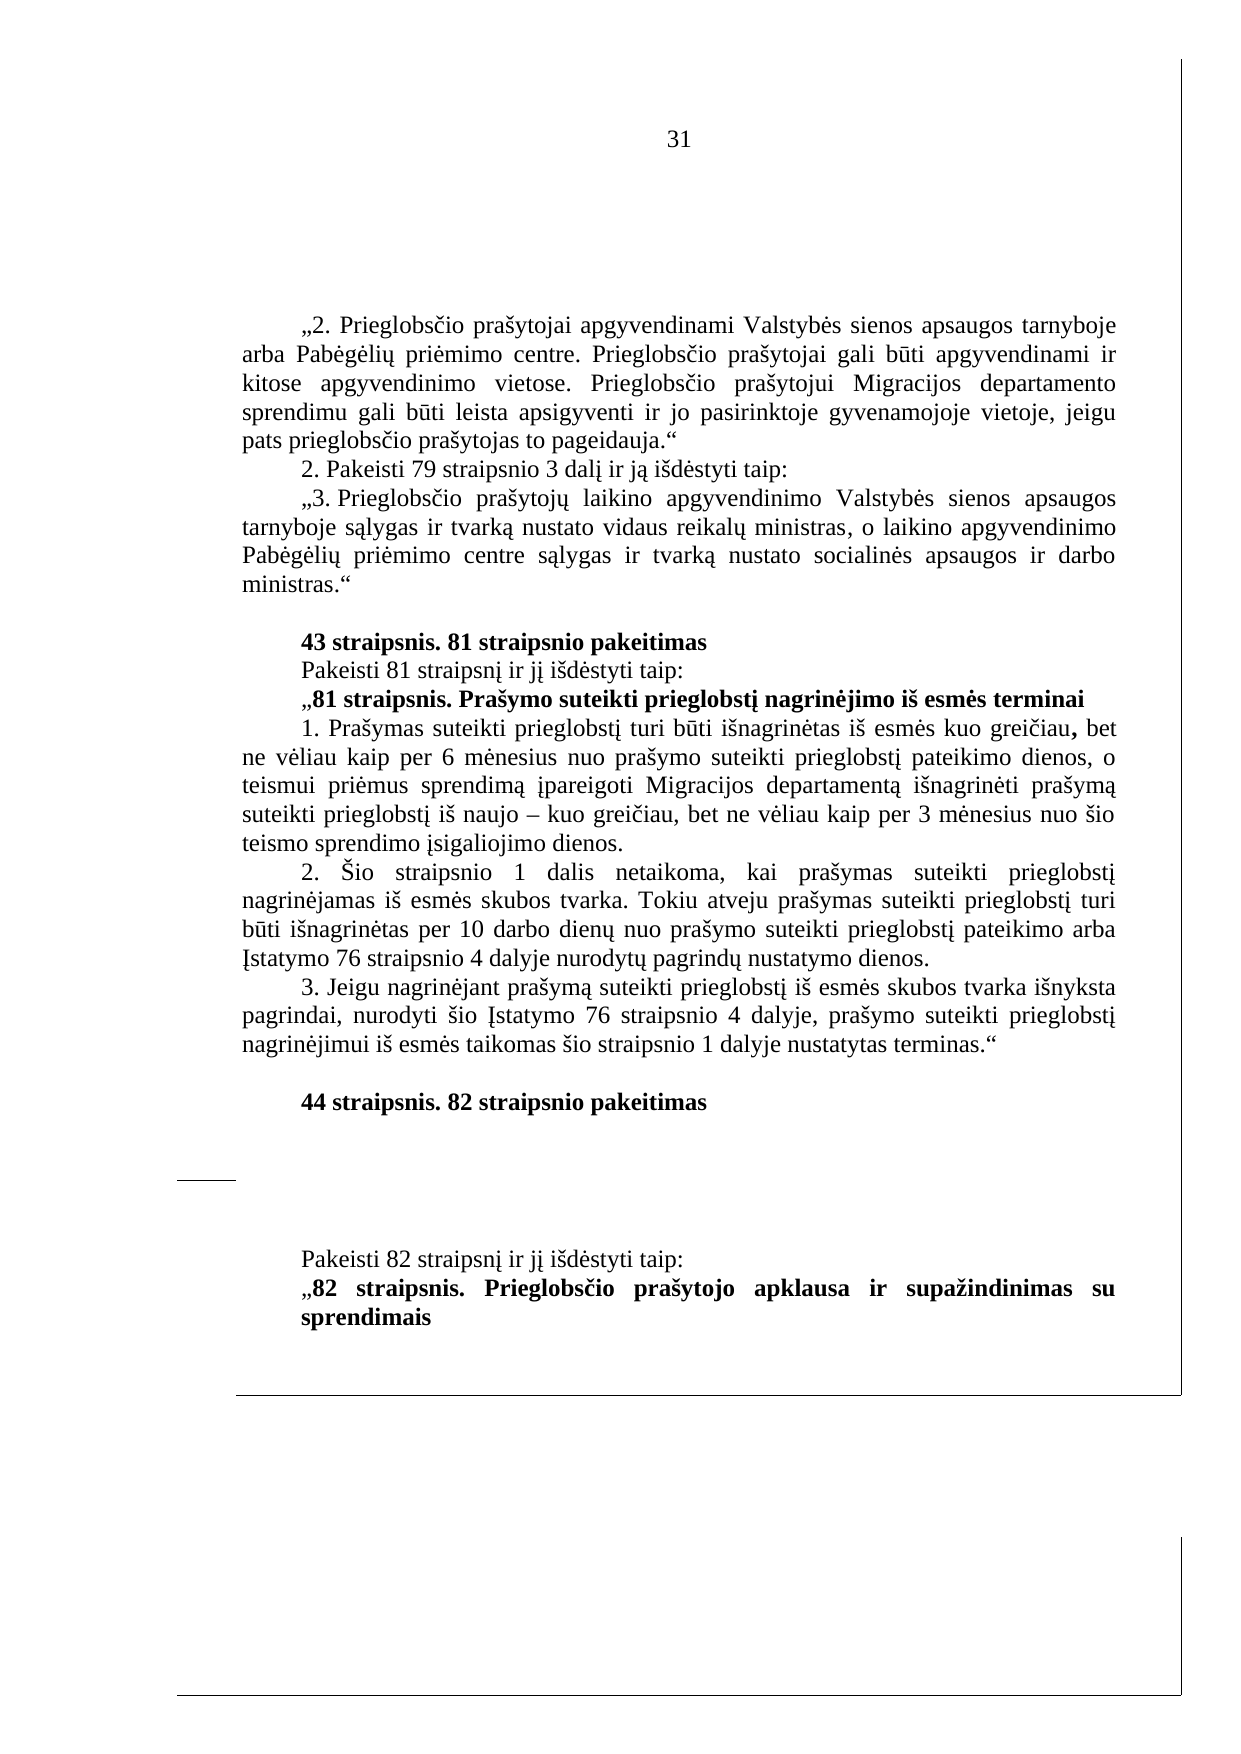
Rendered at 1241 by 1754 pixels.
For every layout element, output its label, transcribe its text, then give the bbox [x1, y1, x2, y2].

text 43 straipsnis. 81 straipsnio pakeitimas [177, 627, 1181, 655]
text 1. Prašymas suteikti prieglobstį turi būti išnagrinėtas iš esmės kuo greičiau, bet ne vėliau kaip per 6 mėnesius nuo prašymo suteikti prieglobstį pateikimo dienos, o teismui priėmus sprendimą įpareigoti Migracijos departamentą išnagrinėti prašymą suteikti prieglobstį iš naujo – kuo greičiau, bet ne vėliau kaip per 3 mėnesius nuo šio teismo sprendimo įsigaliojimo dienos. [177, 713, 1181, 857]
text 2. Pakeisti 79 straipsnio 3 dalį ir ją išdėstyti taip: [177, 454, 1181, 483]
text „2. Prieglobsčio prašytojai apgyvendinami Valstybės sienos apsaugos tarnyboje arba Pabėgėlių priėmimo centre. Prieglobsčio prašytojai gali būti apgyvendinami ir kitose apgyvendinimo vietose. Prieglobsčio prašytojui Migracijos departamento sprendimu gali būti leista apsigyventi ir jo pasirinktoje gyvenamojoje vietoje, jeigu pats prieglobsčio prašytojas to pageidauja.“ [177, 246, 1181, 454]
text Pakeisti 81 straipsnį ir jį išdėstyti taip: [177, 655, 1181, 684]
text 44 straipsnis. 82 straipsnio pakeitimas [177, 1087, 1181, 1180]
text Pakeisti 82 straipsnį ir jį išdėstyti taip: [236, 1180, 1181, 1273]
text 2. Šio straipsnio 1 dalis netaikoma, kai prašymas suteikti prieglobstį nagrinėjamas iš esmės skubos tvarka. Tokiu atveju prašymas suteikti prieglobstį turi būti išnagrinėtas per 10 darbo dienų nuo prašymo suteikti prieglobstį pateikimo arba Įstatymo 76 straipsnio 4 dalyje nurodytų pagrindų nustatymo dienos. [177, 857, 1181, 972]
text „3. Prieglobsčio prašytojų laikino apgyvendinimo Valstybės sienos apsaugos tarnyboje sąlygas ir tvarką nustato vidaus reikalų ministras, o laikino apgyvendinimo Pabėgėlių priėmimo centre sąlygas ir tvarką nustato socialinės apsaugos ir darbo ministras.“ [177, 483, 1181, 598]
text 3. Jeigu nagrinėjant prašymą suteikti prieglobstį iš esmės skubos tvarka išnyksta pagrindai, nurodyti šio Įstatymo 76 straipsnio 4 dalyje, prašymo suteikti prieglobstį nagrinėjimui iš esmės taikomas šio straipsnio 1 dalyje nustatytas terminas.“ [177, 972, 1181, 1058]
text „81 straipsnis. Prašymo suteikti prieglobstį nagrinėjimo iš esmės terminai [177, 684, 1181, 713]
text „82 straipsnis. Prieglobsčio prašytojo apklausa ir supažindinimas su sprendimais [236, 1273, 1181, 1395]
